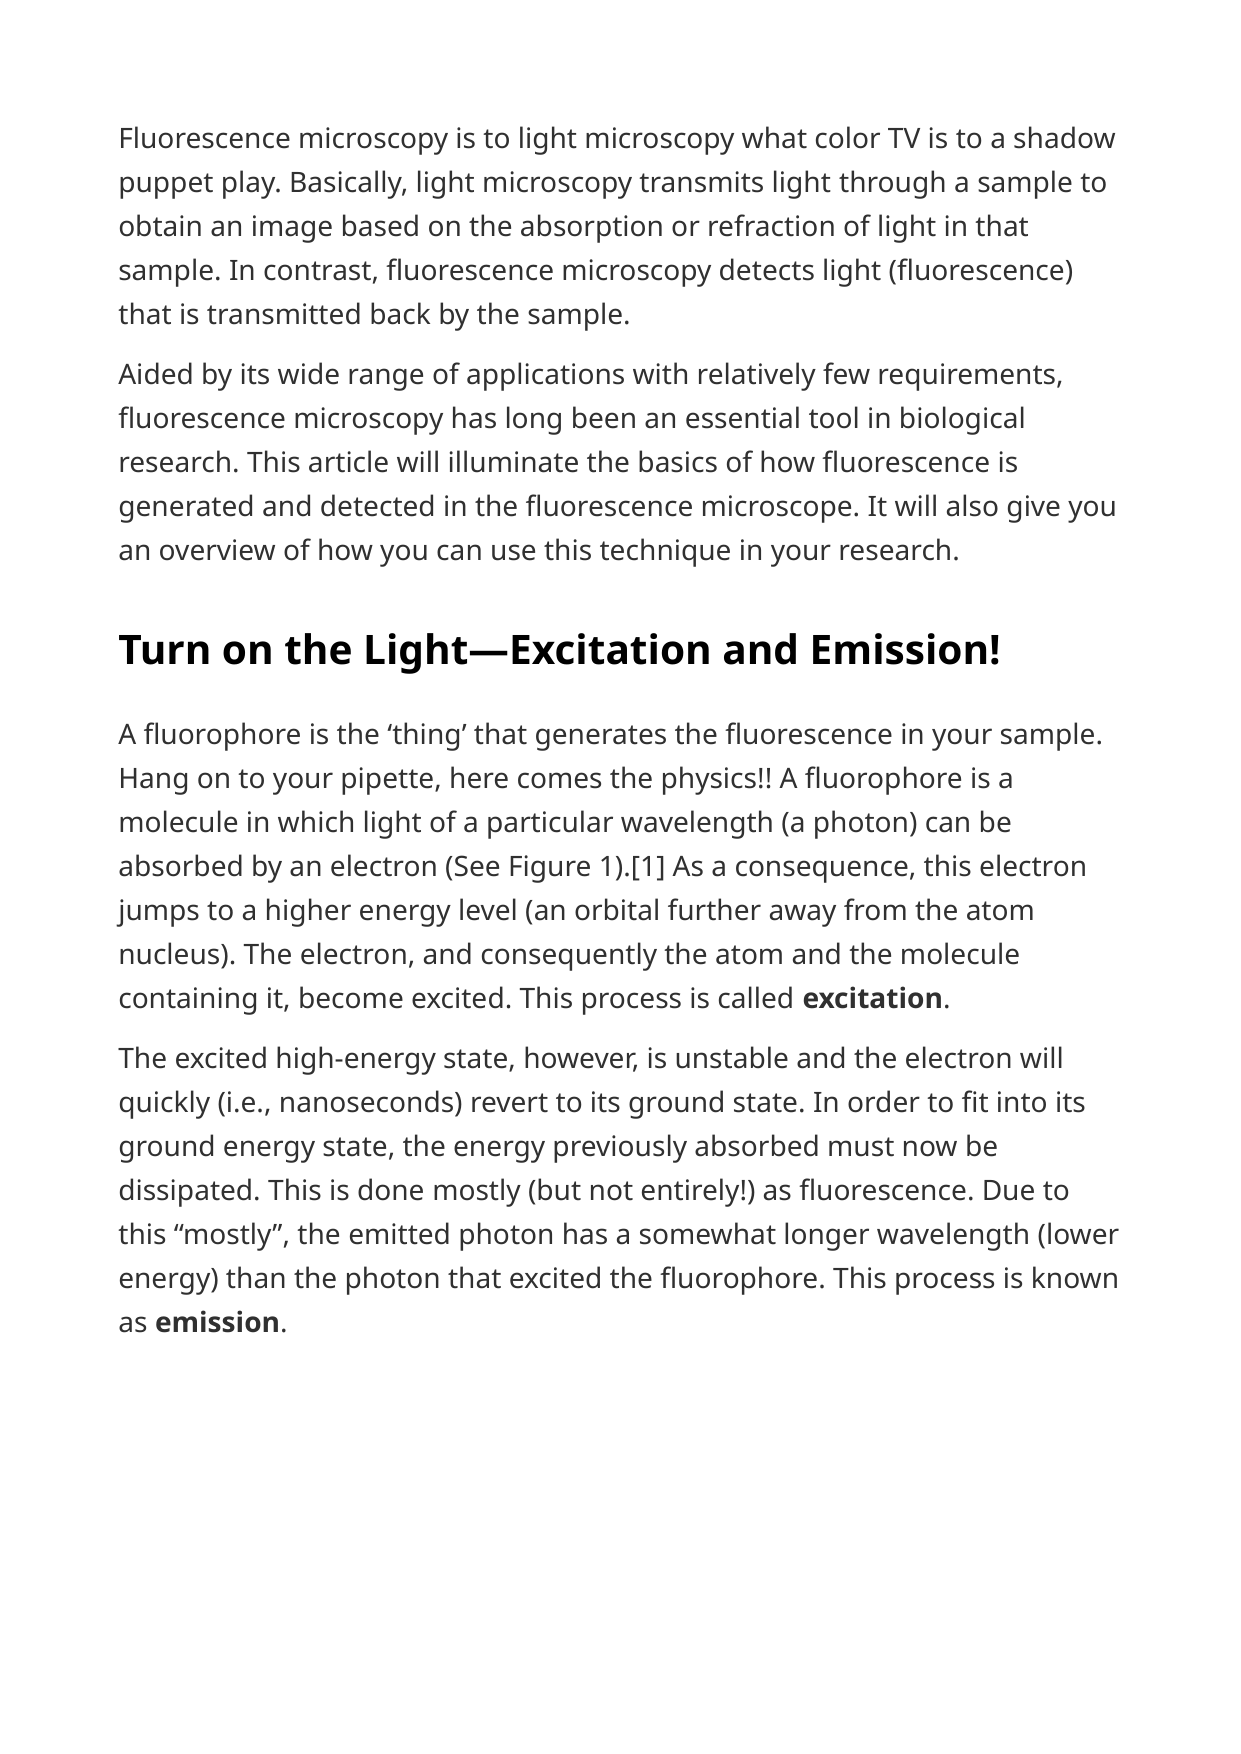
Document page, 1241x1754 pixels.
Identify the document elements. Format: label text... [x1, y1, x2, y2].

subtitle Turn on the Light—Excitation and Emission! [118, 621, 1122, 677]
text Aided by its wide range of applications with relatively few requirements, fluorescence microscopy has long been an essential tool in biological research. This article will illuminate the basics of how fluorescence is generated and detected in the fluorescence microscope. It will also give you an overview of how you can use this technique in your research. [118, 354, 1122, 569]
text Fluorescence microscopy is to light microscopy what color TV is to a shadow puppet play. Basically, light microscopy transmits light through a sample to obtain an image based on the absorption or refraction of light in that sample. In contrast, fluorescence microscopy detects light (fluorescence) that is transmitted back by the sample. [118, 118, 1122, 333]
text The excited high-energy state, however, is unstable and the electron will quickly (i.e., nanoseconds) revert to its ground state. In order to fit into its ground energy state, the energy previously absorbed must now be dissipated. This is done mostly (but not entirely!) as fluorescence. Due to this “mostly”, the emitted photon has a somewhat longer wavelength (lower energy) than the photon that excited the fluorophore. This process is known as emission. [118, 1038, 1122, 1341]
text A fluorophore is the ‘thing’ that generates the fluorescence in your sample. Hang on to your pipette, here comes the physics!! A fluorophore is a molecule in which light of a particular wavelength (a photon) can be absorbed by an electron (See Figure 1).[1] As a consequence, this electron jumps to a higher energy level (an orbital further away from the atom nucleus). The electron, and consequently the atom and the molecule containing it, become excited. This process is called excitation. [118, 714, 1122, 1017]
